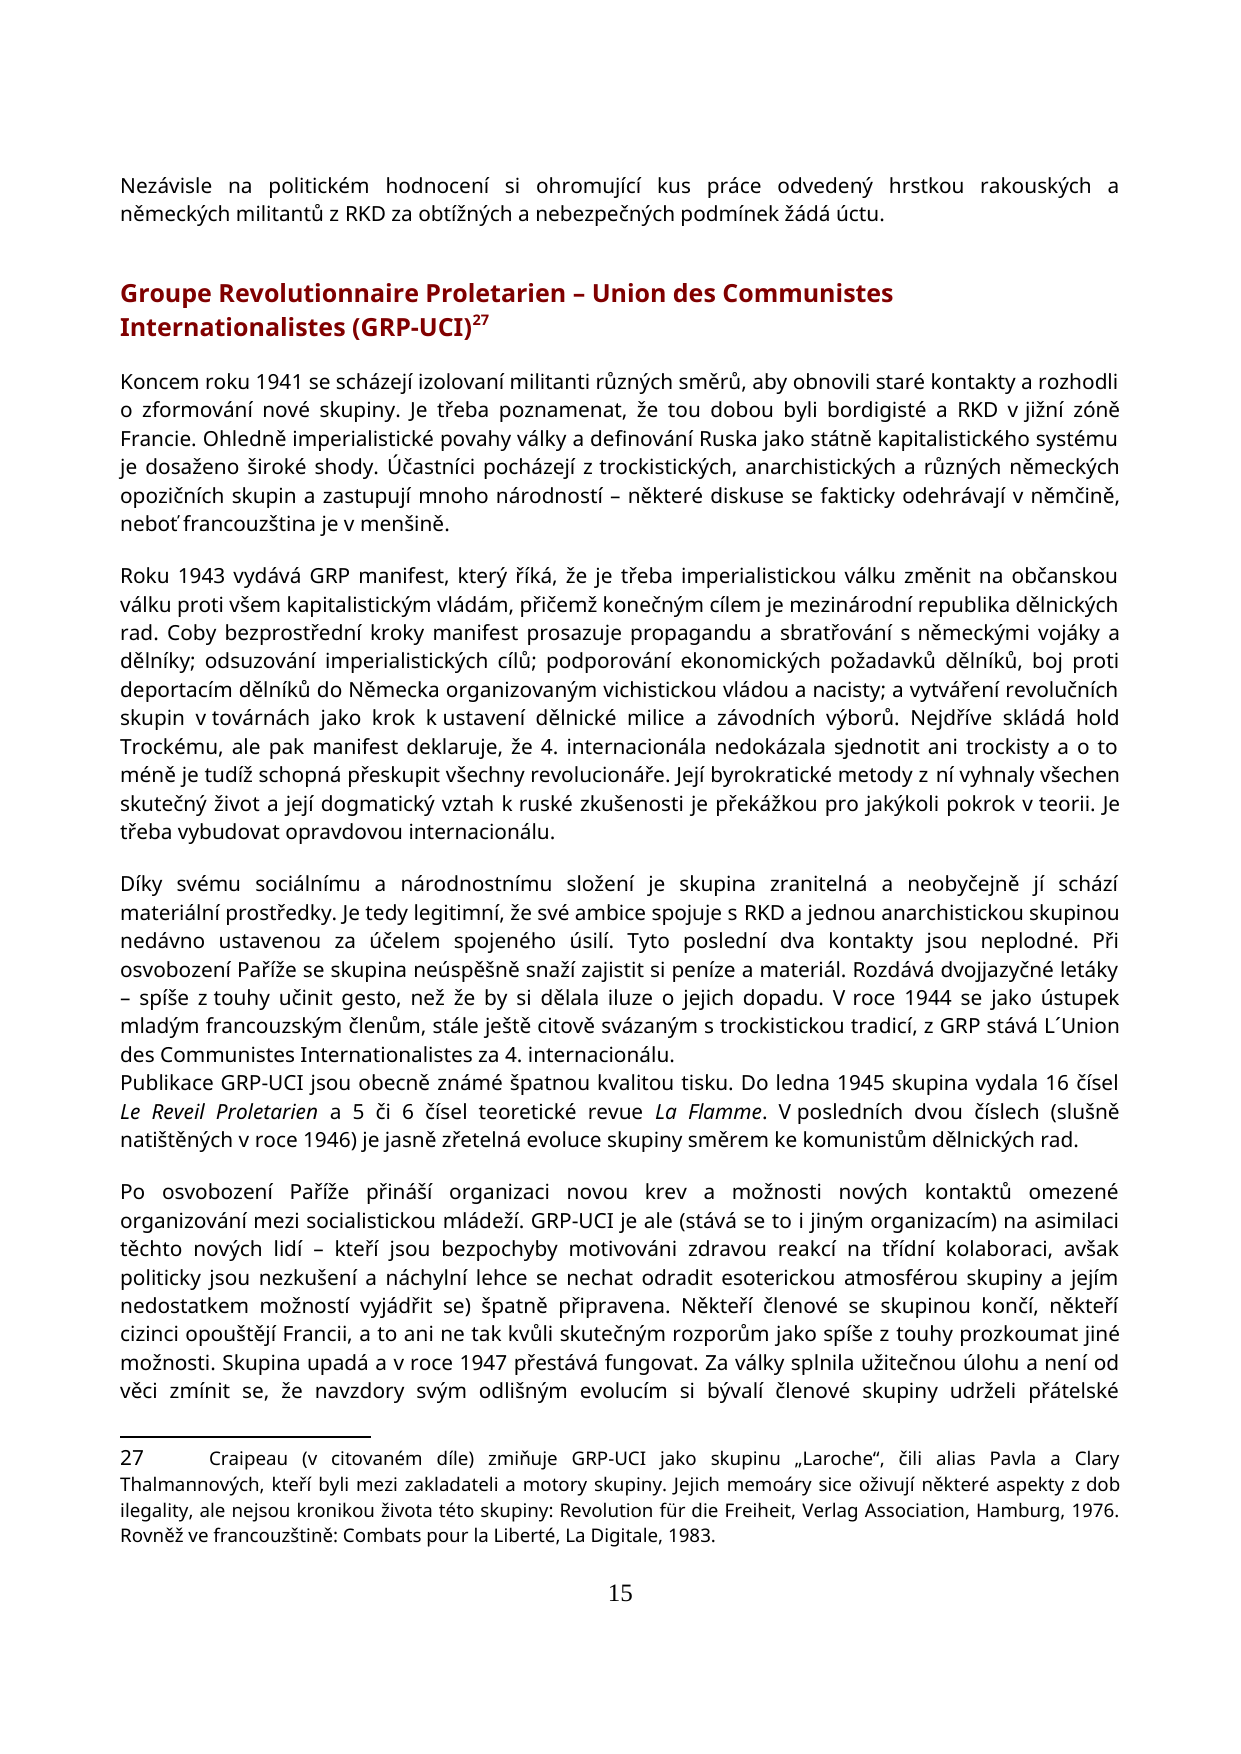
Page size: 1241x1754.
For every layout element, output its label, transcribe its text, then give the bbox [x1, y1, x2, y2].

text Díky svému sociálnímu a národnostnímu složení je skupina zranitelná a neobyčejně jí schází materiální prostředky. Je tedy legitimní, že své ambice spojuje s RKD a jednou anarchistickou skupinou nedávno ustavenou za účelem spojeného úsilí. Tyto poslední dva kontakty jsou neplodné. Při osvobození Paříže se skupina neúspěšně snaží zajistit si peníze a materiál. Rozdává dvojjazyčné letáky – spíše z touhy učinit gesto, než že by si dělala iluze o jejich dopadu. V roce 1944 se jako ústupek mladým francouzským členům, stále ještě citově svázaným s trockistickou tradicí, z GRP stává L´Union des Communistes Internationalistes za 4. internacionálu. [120, 869, 1120, 1068]
text Po osvobození Paříže přináší organizaci novou krev a možnosti nových kontaktů omezené organizování mezi socialistickou mládeží. GRP-UCI je ale (stává se to i jiným organizacím) na asimilaci těchto nových lidí – kteří jsou bezpochyby motivováni zdravou reakcí na třídní kolaboraci, avšak politicky jsou nezkušení a náchylní lehce se nechat odradit esoterickou atmosférou skupiny a jejím nedostatkem možností vyjádřit se) špatně připravena. Někteří členové se skupinou končí, někteří cizinci opouštějí Francii, a to ani ne tak kvůli skutečným rozporům jako spíše z touhy prozkoumat jiné možnosti. Skupina upadá a v roce 1947 přestává fungovat. Za války splnila užitečnou úlohu a není od věci zmínit se, že navzdory svým odlišným evolucím si bývalí členové skupiny udrželi přátelské [120, 1177, 1120, 1405]
text Nezávisle na politickém hodnocení si ohromující kus práce odvedený hrstkou rakouských a německých militantů z RKD za obtížných a nebezpečných podmínek žádá úctu. [120, 171, 1120, 228]
text Koncem roku 1941 se scházejí izolovaní militanti různých směrů, aby obnovili staré kontakty a rozhodli o zformování nové skupiny. Je třeba poznamenat, že tou dobou byli bordigisté a RKD v jižní zóně Francie. Ohledně imperialistické povahy války a definování Ruska jako státně kapitalistického systému je dosaženo široké shody. Účastníci pocházejí z trockistických, anarchistických a různých německých opozičních skupin a zastupují mnoho národností – některé diskuse se fakticky odehrávají v němčině, neboť francouzština je v menšině. [120, 367, 1120, 538]
text Roku 1943 vydává GRP manifest, který říká, že je třeba imperialistickou válku změnit na občanskou válku proti všem kapitalistickým vládám, přičemž konečným cílem je mezinárodní republika dělnických rad. Coby bezprostřední kroky manifest prosazuje propagandu a sbratřování s německými vojáky a dělníky; odsuzování imperialistických cílů; podporování ekonomických požadavků dělníků, boj proti deportacím dělníků do Německa organizovaným vichistickou vládou a nacisty; a vytváření revolučních skupin v továrnách jako krok k ustavení dělnické milice a závodních výborů. Nejdříve skládá hold Trockému, ale pak manifest deklaruje, že 4. internacionála nedokázala sjednotit ani trockisty a o to méně je tudíž schopná přeskupit všechny revolucionáře. Její byrokratické metody z ní vyhnaly všechen skutečný život a její dogmatický vztah k ruské zkušenosti je překážkou pro jakýkoli pokrok v teorii. Je třeba vybudovat opravdovou internacionálu. [120, 561, 1120, 846]
text Publikace GRP-UCI jsou obecně známé špatnou kvalitou tisku. Do ledna 1945 skupina vydala 16 čísel Le Reveil Proletarien a 5 či 6 čísel teoretické revue La Flamme. V posledních dvou číslech (slušně natištěných v roce 1946) je jasně zřetelná evoluce skupiny směrem ke komunistům dělnických rad. [120, 1068, 1120, 1154]
text Craipeau (v citovaném díle) zmiňuje GRP-UCI jako skupinu „Laroche“, čili alias Pavla a Clary Thalmannových, kteří byli mezi zakladateli a motory skupiny. Jejich memoáry sice oživují některé aspekty z dob ilegality, ale nejsou kronikou života této skupiny: Revolution für die Freiheit, Verlag Association, Hamburg, 1976. Rovněž ve francouzštině: Combats pour la Liberté, La Digitale, 1983. [120, 1443, 1120, 1548]
text Groupe Revolutionnaire Proletarien – Union des Communistes Internationalistes (GRP-UCI) [120, 275, 1120, 343]
